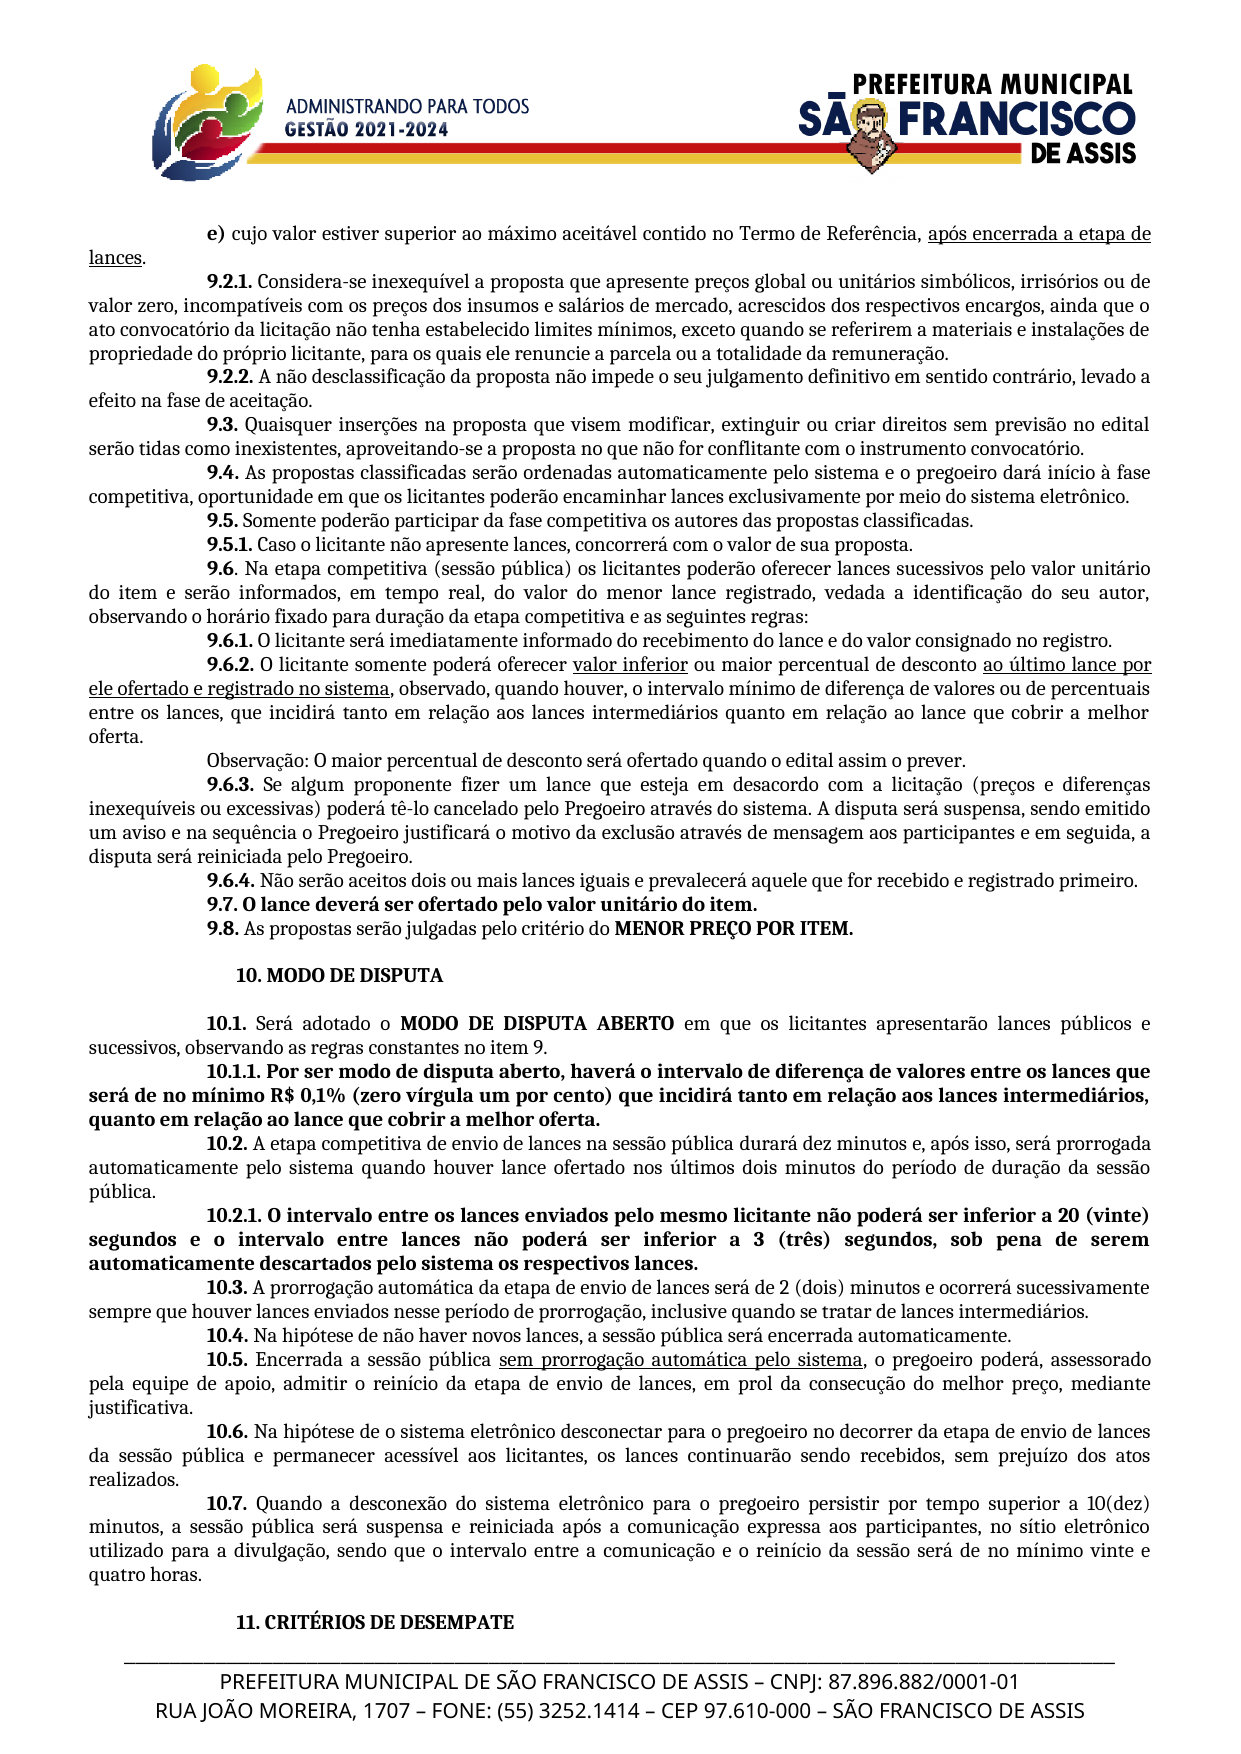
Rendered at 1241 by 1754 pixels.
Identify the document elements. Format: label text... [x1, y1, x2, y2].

text 10.7. Quando a desconexão do sistema eletrônico para o pregoeiro persistir por tempo superior a 10(dez) minutos, a sessão pública será suspensa e reiniciada após a comunicação expressa aos participantes, no sítio eletrônico utilizado para a divulgação, sendo que o intervalo entre a comunicação e o reinício da sessão será de no mínimo vinte e quatro horas. [89, 1491, 1152, 1587]
text 10.2. A etapa competitiva de envio de lances na sessão pública durará dez minutos e, após isso, será prorrogada automaticamente pelo sistema quando houver lance ofertado nos últimos dois minutos do período de duração da sessão pública. [89, 1132, 1152, 1204]
text 9.2.2. A não desclassificação da proposta não impede o seu julgamento definitivo em sentido contrário, levado a efeito na fase de aceitação. [89, 365, 1152, 413]
text 9.5. Somente poderão participar da fase competitiva os autores das propostas classificadas. [89, 509, 1152, 533]
text 9.7. O lance deverá ser ofertado pelo valor unitário do item. [89, 892, 1152, 916]
text 10.6. Na hipótese de o sistema eletrônico desconectar para o pregoeiro no decorrer da etapa de envio de lances da sessão pública e permanecer acessível aos licitantes, os lances continuarão sendo recebidos, sem prejuízo dos atos realizados. [89, 1419, 1152, 1491]
text 9.8. As propostas serão julgadas pelo critério do MENOR PREÇO POR ITEM. [89, 916, 1152, 940]
text 9.6.2. O licitante somente poderá oferecer valor inferior ou maior percentual de desconto ao último lance por ele ofertado e registrado no sistema, observado, quando houver, o intervalo mínimo de diferença de valores ou de percentuais entre os lances, que incidirá tanto em relação aos lances intermediários quanto em relação ao lance que cobrir a melhor oferta. [89, 653, 1152, 748]
text 9.5.1. Caso o licitante não apresente lances, concorrerá com o valor de sua proposta. [89, 533, 1152, 557]
text 9.6.4. Não serão aceitos dois ou mais lances iguais e prevalecerá aquele que for recebido e registrado primeiro. [89, 868, 1152, 892]
text 9.4. As propostas classificadas serão ordenadas automaticamente pelo sistema e o pregoeiro dará início à fase competitiva, oportunidade em que os licitantes poderão encaminhar lances exclusivamente por meio do sistema eletrônico. [89, 461, 1152, 509]
text 9.3. Quaisquer inserções na proposta que visem modificar, extinguir ou criar direitos sem previsão no edital serão tidas como inexistentes, aproveitando-se a proposta no que não for conflitante com o instrumento convocatório. [89, 413, 1152, 461]
text 10.5. Encerrada a sessão pública sem prorrogação automática pelo sistema, o pregoeiro poderá, assessorado pela equipe de apoio, admitir o reinício da etapa de envio de lances, em prol da consecução do melhor preço, mediante justificativa. [89, 1347, 1152, 1419]
text 9.6.1. O licitante será imediatamente informado do recebimento do lance e do valor consignado no registro. [89, 629, 1152, 653]
text 10.4. Na hipótese de não haver novos lances, a sessão pública será encerrada automaticamente. [89, 1323, 1152, 1347]
text 10. MODO DE DISPUTA [89, 964, 1152, 988]
text 11. CRITÉRIOS DE DESEMPATE [89, 1611, 1152, 1635]
text 10.3. A prorrogação automática da etapa de envio de lances será de 2 (dois) minutos e ocorrerá sucessivamente sempre que houver lances enviados nesse período de prorrogação, inclusive quando se tratar de lances intermediários. [89, 1276, 1152, 1323]
text 9.2.1. Considera-se inexequível a proposta que apresente preços global ou unitários simbólicos, irrisórios ou de valor zero, incompatíveis com os preços dos insumos e salários de mercado, acrescidos dos respectivos encargos, ainda que o ato convocatório da licitação não tenha estabelecido limites mínimos, exceto quando se referirem a materiais e instalações de propriedade do próprio licitante, para os quais ele renuncie a parcela ou a totalidade da remuneração. [89, 269, 1152, 365]
text 10.2.1. O intervalo entre os lances enviados pelo mesmo licitante não poderá ser inferior a 20 (vinte) segundos e o intervalo entre lances não poderá ser inferior a 3 (três) segundos, sob pena de serem automaticamente descartados pelo sistema os respectivos lances. [89, 1204, 1152, 1276]
text 10.1.1. Por ser modo de disputa aberto, haverá o intervalo de diferença de valores entre os lances que será de no mínimo R$ 0,1% (zero vírgula um por cento) que incidirá tanto em relação aos lances intermediários, quanto em relação ao lance que cobrir a melhor oferta. [89, 1060, 1152, 1132]
text 9.6.3. Se algum proponente fizer um lance que esteja em desacordo com a licitação (preços e diferenças inexequíveis ou excessivas) poderá tê-lo cancelado pelo Pregoeiro através do sistema. A disputa será suspensa, sendo emitido um aviso e na sequência o Pregoeiro justificará o motivo da exclusão através de mensagem aos participantes e em seguida, a disputa será reiniciada pelo Pregoeiro. [89, 772, 1152, 868]
text e) cujo valor estiver superior ao máximo aceitável contido no Termo de Referência, após encerrada a etapa de lances. [89, 221, 1152, 269]
text 10.1. Será adotado o MODO DE DISPUTA ABERTO em que os licitantes apresentarão lances públicos e sucessivos, observando as regras constantes no item 9. [89, 1012, 1152, 1060]
text 9.6. Na etapa competitiva (sessão pública) os licitantes poderão oferecer lances sucessivos pelo valor unitário do item e serão informados, em tempo real, do valor do menor lance registrado, vedada a identificação do seu autor, observando o horário fixado para duração da etapa competitiva e as seguintes regras: [89, 557, 1152, 629]
text Observação: O maior percentual de desconto será ofertado quando o edital assim o prever. [89, 748, 1152, 772]
